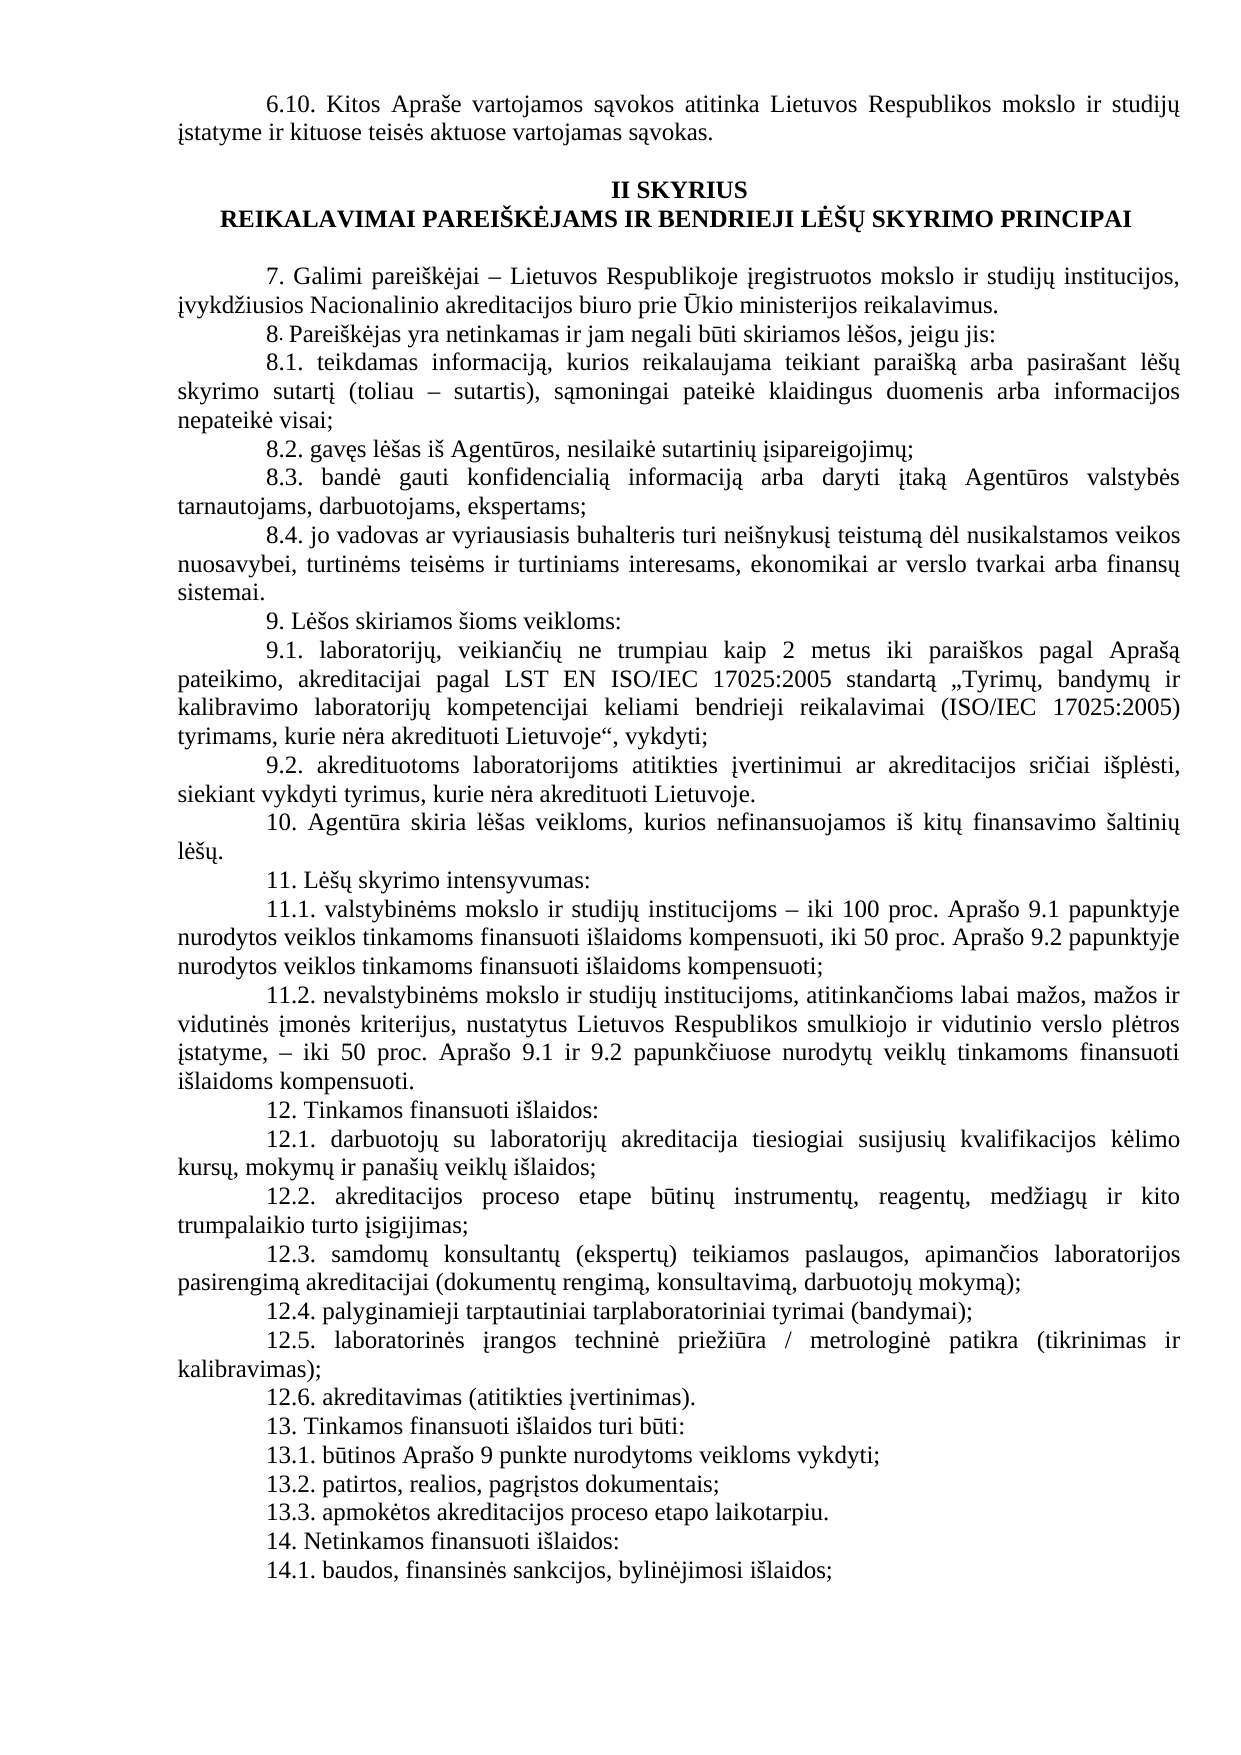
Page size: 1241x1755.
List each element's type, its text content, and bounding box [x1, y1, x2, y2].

text 14.1. baudos, finansinės sankcijos, bylinėjimosi išlaidos; [177, 1555, 1181, 1584]
text 12.2. akreditacijos proceso etape būtinų instrumentų, reagentų, medžiagų ir kito trumpalaikio turto įsigijimas; [177, 1181, 1181, 1239]
text 9. Lėšos skiriamos šioms veikloms: [177, 606, 1181, 635]
text 8. Pareiškėjas yra netinkamas ir jam negali būti skiriamos lėšos, jeigu jis: [177, 319, 1181, 347]
text 13.1. būtinos Aprašo 9 punkte nurodytoms veikloms vykdyti; [177, 1440, 1181, 1469]
text 10. Agentūra skiria lėšas veikloms, kurios nefinansuojamos iš kitų finansavimo šaltinių lėšų. [177, 807, 1181, 865]
text REIKALAVIMAI PAREIŠKĖJAMS IR BENDRIEJI LĖŠŲ SKYRIMO PRINCIPAI [177, 204, 1181, 232]
text 12.4. palyginamieji tarptautiniai tarplaboratoriniai tyrimai (bandymai); [177, 1296, 1181, 1325]
text 12. Tinkamos finansuoti išlaidos: [177, 1095, 1181, 1124]
text 11. Lėšų skyrimo intensyvumas: [177, 865, 1181, 894]
text 9.1. laboratorijų, veikiančių ne trumpiau kaip 2 metus iki paraiškos pagal Aprašą pateikimo, akreditacijai pagal LST EN ISO/IEC 17025:2005 standartą „Tyrimų, bandymų ir kalibravimo laboratorijų kompetencijai keliami bendrieji reikalavimai (ISO/IEC 17025:2005) tyrimams, kurie nėra akredituoti Lietuvoje“, vykdyti; [177, 635, 1181, 750]
text II SKYRIUS [177, 175, 1181, 204]
text 12.5. laboratorinės įrangos techninė priežiūra / metrologinė patikra (tikrinimas ir kalibravimas); [177, 1325, 1181, 1382]
text 8.3. bandė gauti konfidencialią informaciją arba daryti įtaką Agentūros valstybės tarnautojams, darbuotojams, ekspertams; [177, 462, 1181, 520]
text 6.10. Kitos Apraše vartojamos sąvokos atitinka Lietuvos Respublikos mokslo ir studijų įstatyme ir kituose teisės aktuose vartojamas sąvokas. [177, 89, 1181, 146]
text 14. Netinkamos finansuoti išlaidos: [177, 1526, 1181, 1555]
text 12.3. samdomų konsultantų (ekspertų) teikiamos paslaugos, apimančios laboratorijos pasirengimą akreditacijai (dokumentų rengimą, konsultavimą, darbuotojų mokymą); [177, 1239, 1181, 1296]
text 12.1. darbuotojų su laboratorijų akreditacija tiesiogiai susijusių kvalifikacijos kėlimo kursų, mokymų ir panašių veiklų išlaidos; [177, 1124, 1181, 1181]
text 8.2. gavęs lėšas iš Agentūros, nesilaikė sutartinių įsipareigojimų; [177, 434, 1181, 462]
text 11.1. valstybinėms mokslo ir studijų institucijoms – iki 100 proc. Aprašo 9.1 papunktyje nurodytos veiklos tinkamoms finansuoti išlaidoms kompensuoti, iki 50 proc. Aprašo 9.2 papunktyje nurodytos veiklos tinkamoms finansuoti išlaidoms kompensuoti; [177, 894, 1181, 980]
text 9.2. akredituotoms laboratorijoms atitikties įvertinimui ar akreditacijos sričiai išplėsti, siekiant vykdyti tyrimus, kurie nėra akredituoti Lietuvoje. [177, 750, 1181, 807]
text 13.3. apmokėtos akreditacijos proceso etapo laikotarpiu. [177, 1497, 1181, 1526]
text 13.2. patirtos, realios, pagrįstos dokumentais; [177, 1469, 1181, 1497]
text 11.2. nevalstybinėms mokslo ir studijų institucijoms, atitinkančioms labai mažos, mažos ir vidutinės įmonės kriterijus, nustatytus Lietuvos Respublikos smulkiojo ir vidutinio verslo plėtros įstatyme, – iki 50 proc. Aprašo 9.1 ir 9.2 papunkčiuose nurodytų veiklų tinkamoms finansuoti išlaidoms kompensuoti. [177, 980, 1181, 1095]
text 13. Tinkamos finansuoti išlaidos turi būti: [177, 1411, 1181, 1440]
text 12.6. akreditavimas (atitikties įvertinimas). [177, 1382, 1181, 1411]
text 8.1. teikdamas informaciją, kurios reikalaujama teikiant paraišką arba pasirašant lėšų skyrimo sutartį (toliau – sutartis), sąmoningai pateikė klaidingus duomenis arba informacijos nepateikė visai; [177, 347, 1181, 434]
text 7. Galimi pareiškėjai – Lietuvos Respublikoje įregistruotos mokslo ir studijų institucijos, įvykdžiusios Nacionalinio akreditacijos biuro prie Ūkio ministerijos reikalavimus. [177, 261, 1181, 319]
text 8.4. jo vadovas ar vyriausiasis buhalteris turi neišnykusį teistumą dėl nusikalstamos veikos nuosavybei, turtinėms teisėms ir turtiniams interesams, ekonomikai ar verslo tvarkai arba finansų sistemai. [177, 520, 1181, 606]
